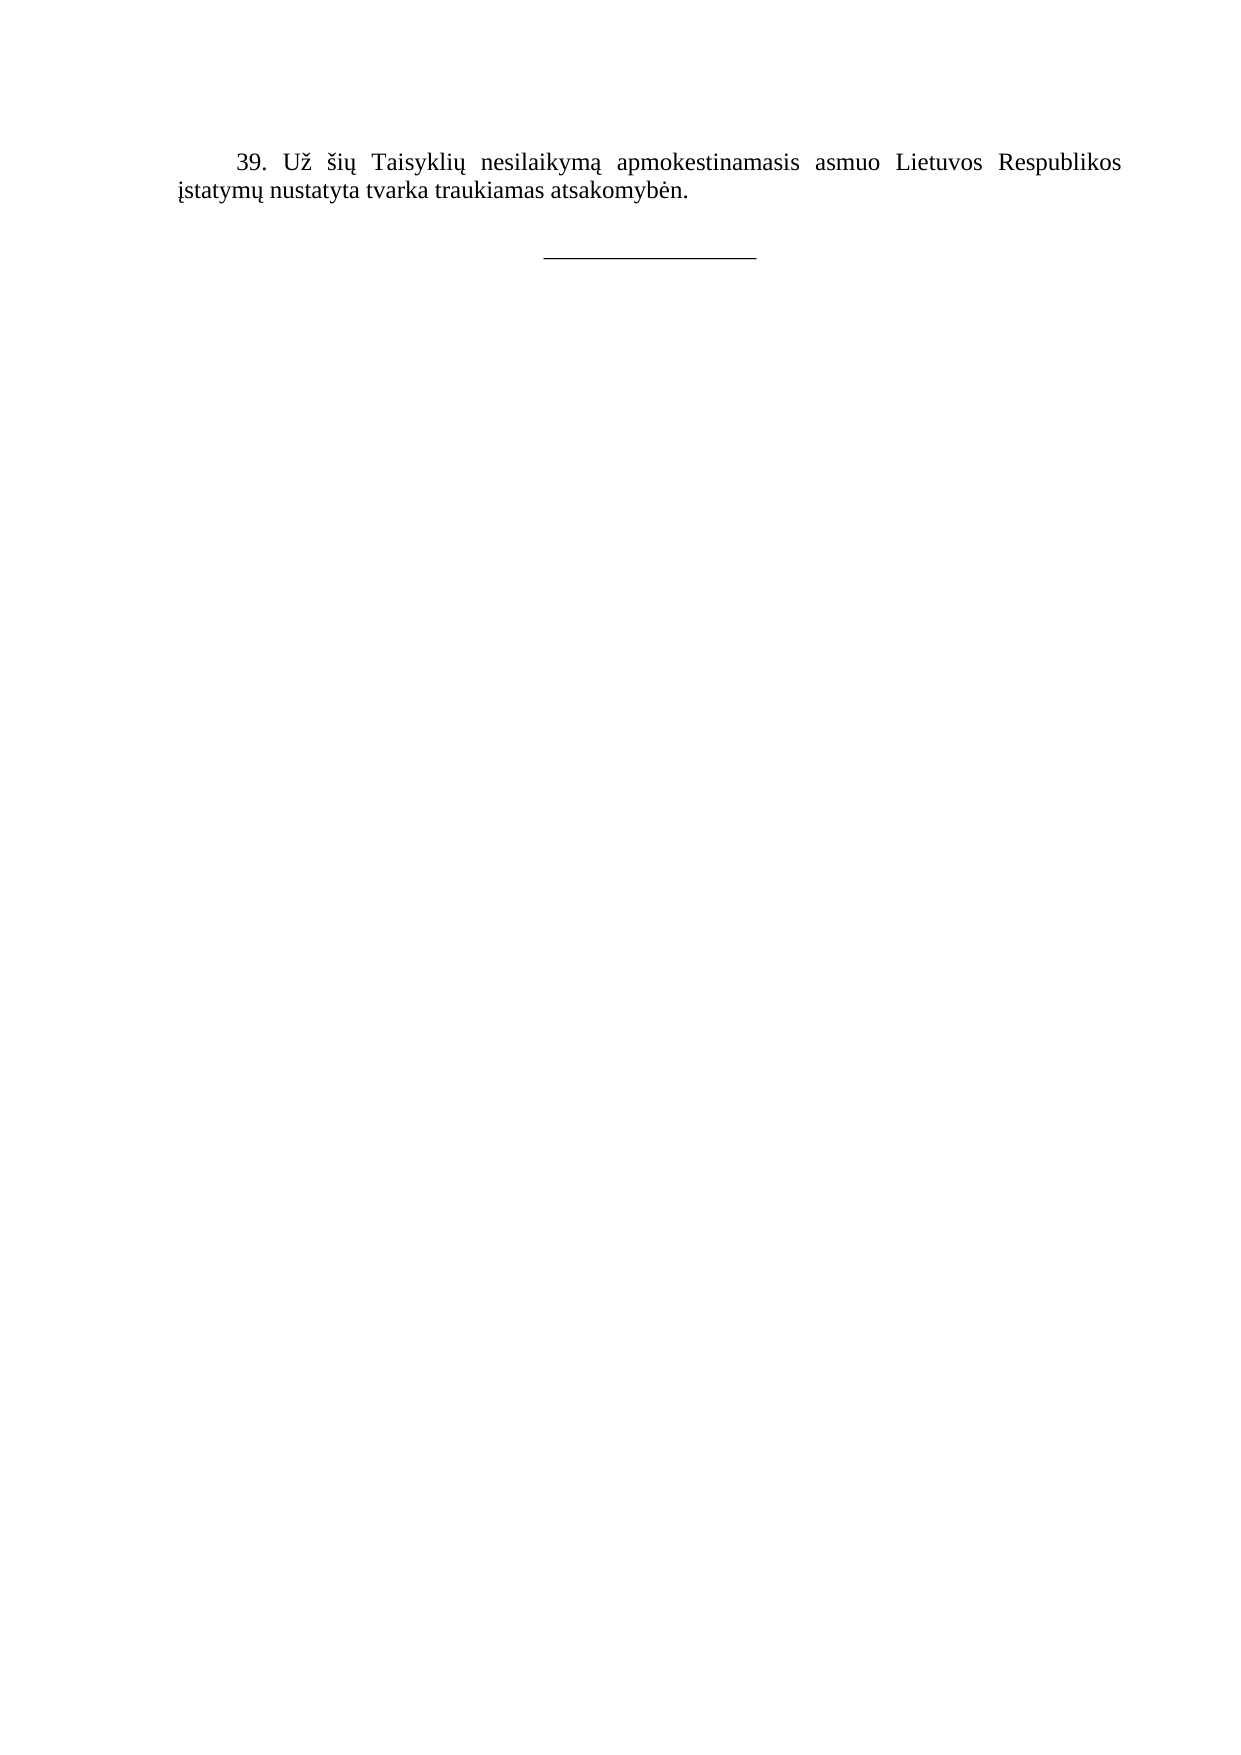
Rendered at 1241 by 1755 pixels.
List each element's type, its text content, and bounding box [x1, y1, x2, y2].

text _________________ [177, 233, 1122, 262]
text 39. Už šių Taisyklių nesilaikymą apmokestinamasis asmuo Lietuvos Respublikos įstatymų nustatyta tvarka traukiamas atsakomybėn. [177, 147, 1122, 204]
